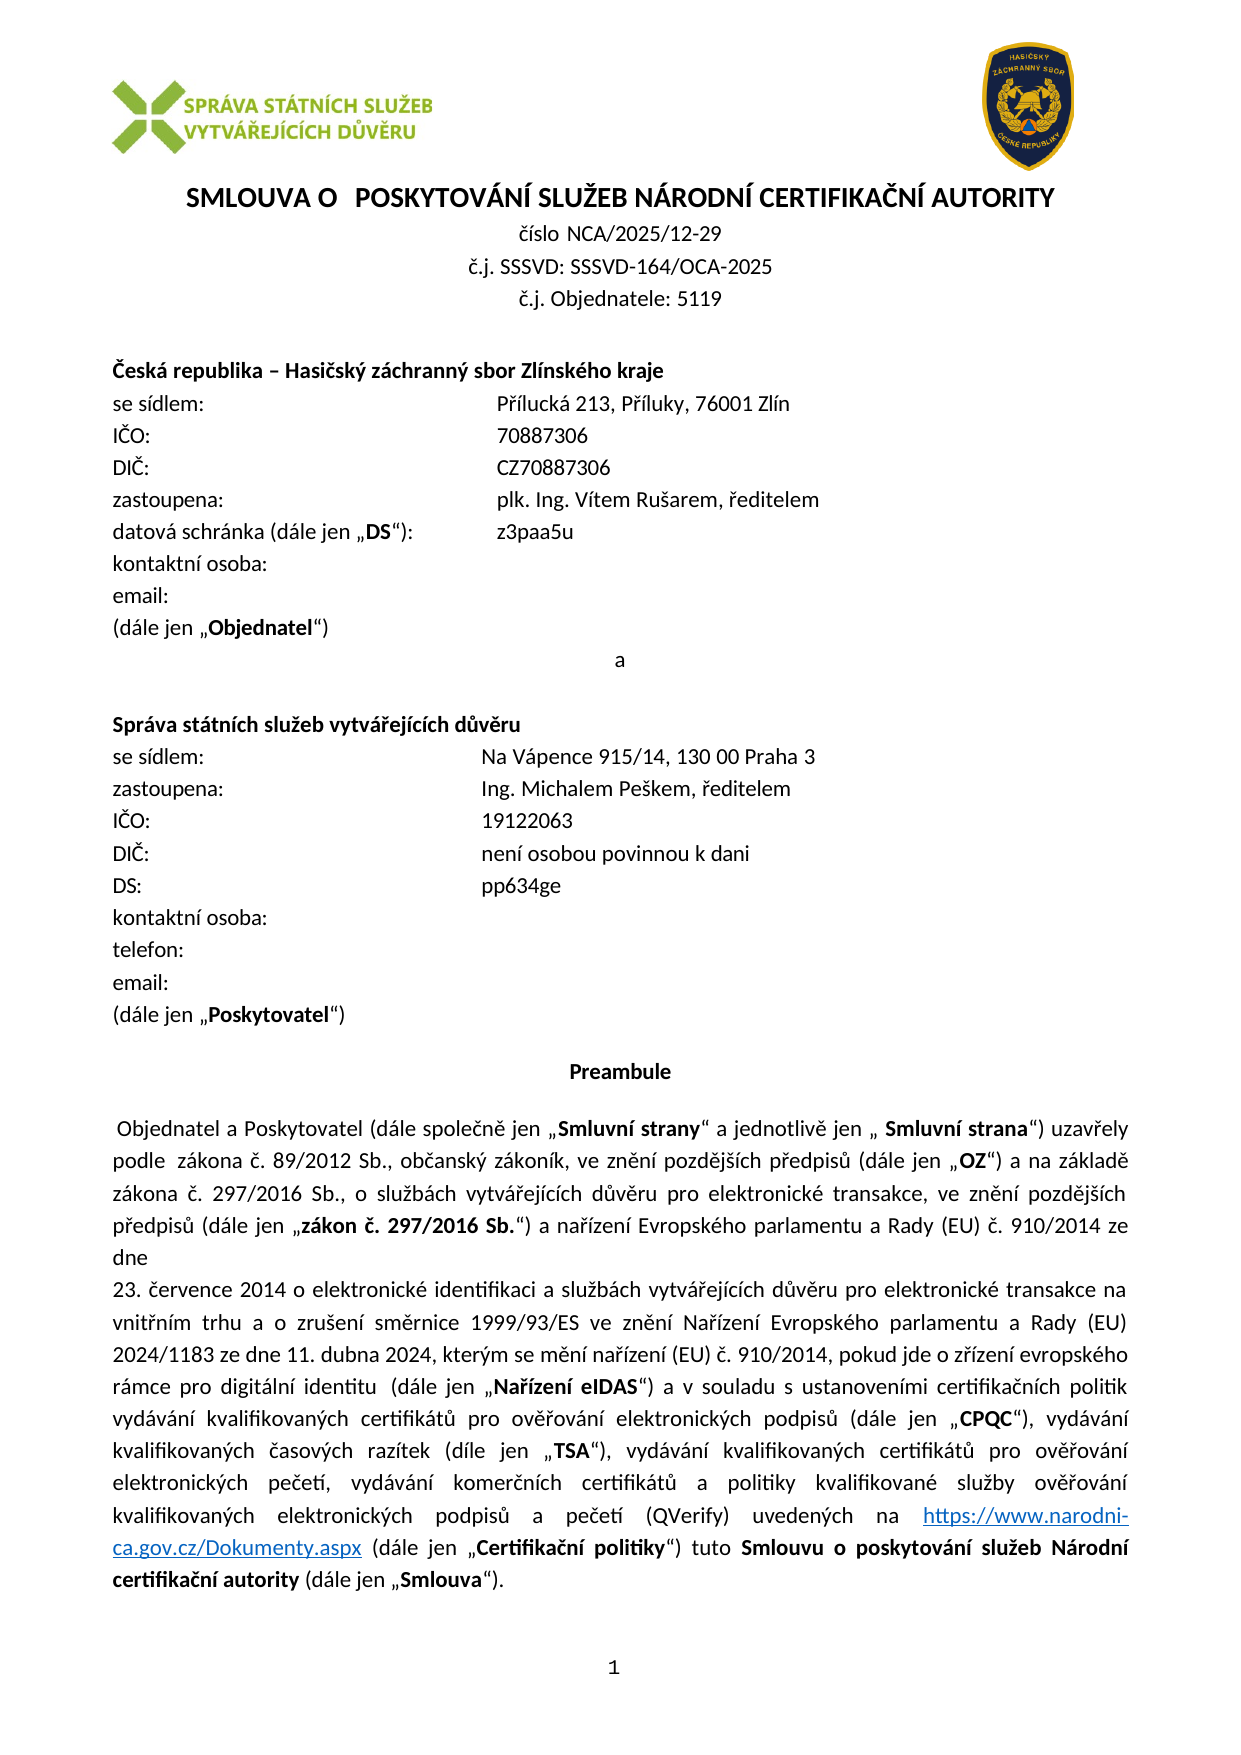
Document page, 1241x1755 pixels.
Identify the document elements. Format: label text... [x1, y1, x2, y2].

text (dále jen „Objednatel“) [112, 613, 1137, 641]
text 23. července 2014 o elektronické identifikaci a službách vytvářejících důvěru pro elektronické transakce na vnitřním trhu a o zrušení směrnice 1999/93/ES ve znění Nařízení Evropského parlamentu a Rady (EU) 2024/1183 ze dne 11. dubna 2024, kterým se mění nařízení (EU) č. 910/2014, pokud jde o zřízení evropského rámce pro digitální identitu (dále jen „Nařízení eIDAS“) a v souladu s ustanoveními certifikačních politik vydávání kvalifikovaných certifikátů pro ověřování elektronických podpisů (dále jen „CPQC“), vydávání kvalifikovaných časových razítek (díle jen „TSA“), vydávání kvalifikovaných certifikátů pro ověřování elektronických pečetí, vydávání komerčních certifikátů a politiky kvalifikované služby ověřování kvalifikovaných elektronických podpisů a pečetí (QVerify) uvedených na https://www.narodni- ca.gov.cz/Dokumenty.aspx (dále jen „Certifikační politiky“) tuto Smlouvu o poskytování služeb Národní certifikační autority (dále jen „Smlouva“). [112, 1275, 1129, 1593]
text kontaktní osoba: [112, 903, 1137, 931]
text se sídlem: Přílucká 213, Příluky, 76001 Zlín [112, 389, 1137, 417]
text kontaktní osoba: [112, 549, 1137, 577]
text Objednatel a Poskytovatel (dále společně jen „Smluvní strany“ a jednotlivě jen „ Smluvní strana“) uzavřely podle zákona č. 89/2012 Sb., občanský zákoník, ve znění pozdějších předpisů (dále jen „OZ“) a na základě zákona č. 297/2016 Sb., o službách vytvářejících důvěru pro elektronické transakce, ve znění pozdějších předpisů (dále jen „zákon č. 297/2016 Sb.“) a nařízení Evropského parlamentu a Rady (EU) č. 910/2014 ze dne [112, 1114, 1129, 1271]
text IČO: 70887306 [112, 421, 1137, 449]
text email: [112, 581, 1137, 609]
subtitle Preambule [104, 1057, 1137, 1085]
text DIČ: CZ70887306 [112, 453, 1137, 481]
text DIČ: není osobou povinnou k dani [112, 839, 1137, 867]
text číslo NCA/2025/12-29 [104, 219, 1137, 247]
text IČO: 19122063 [112, 806, 1137, 834]
text zastoupena: plk. Ing. Vítem Rušarem, ředitelem datová schránka (dále jen „DS“): z3paa5u [112, 486, 820, 545]
text zastoupena: Ing. Michalem Peškem, ředitelem [112, 774, 1137, 802]
text č.j. SSSVD: SSSVD-164/OCA-2025 [104, 252, 1137, 280]
text email: [112, 968, 1137, 996]
text DS: pp634ge [112, 871, 1137, 899]
text (dále jen „Poskytovatel“) [112, 1000, 1137, 1028]
subtitle SMLOUVA O POSKYTOVÁNÍ SLUŽEB NÁRODNÍ CERTIFIKAČNÍ AUTORITY [104, 179, 1136, 214]
text se sídlem: Na Vápence 915/14, 130 00 Praha 3 [112, 742, 1137, 770]
subtitle Česká republika – Hasičský záchranný sbor Zlínského kraje [112, 357, 1137, 385]
text a [104, 645, 1136, 673]
subtitle Správa státních služeb vytvářejících důvěru [112, 710, 1137, 738]
text telefon: [112, 935, 1137, 963]
text č.j. Objednatele: 5119 [104, 284, 1137, 312]
